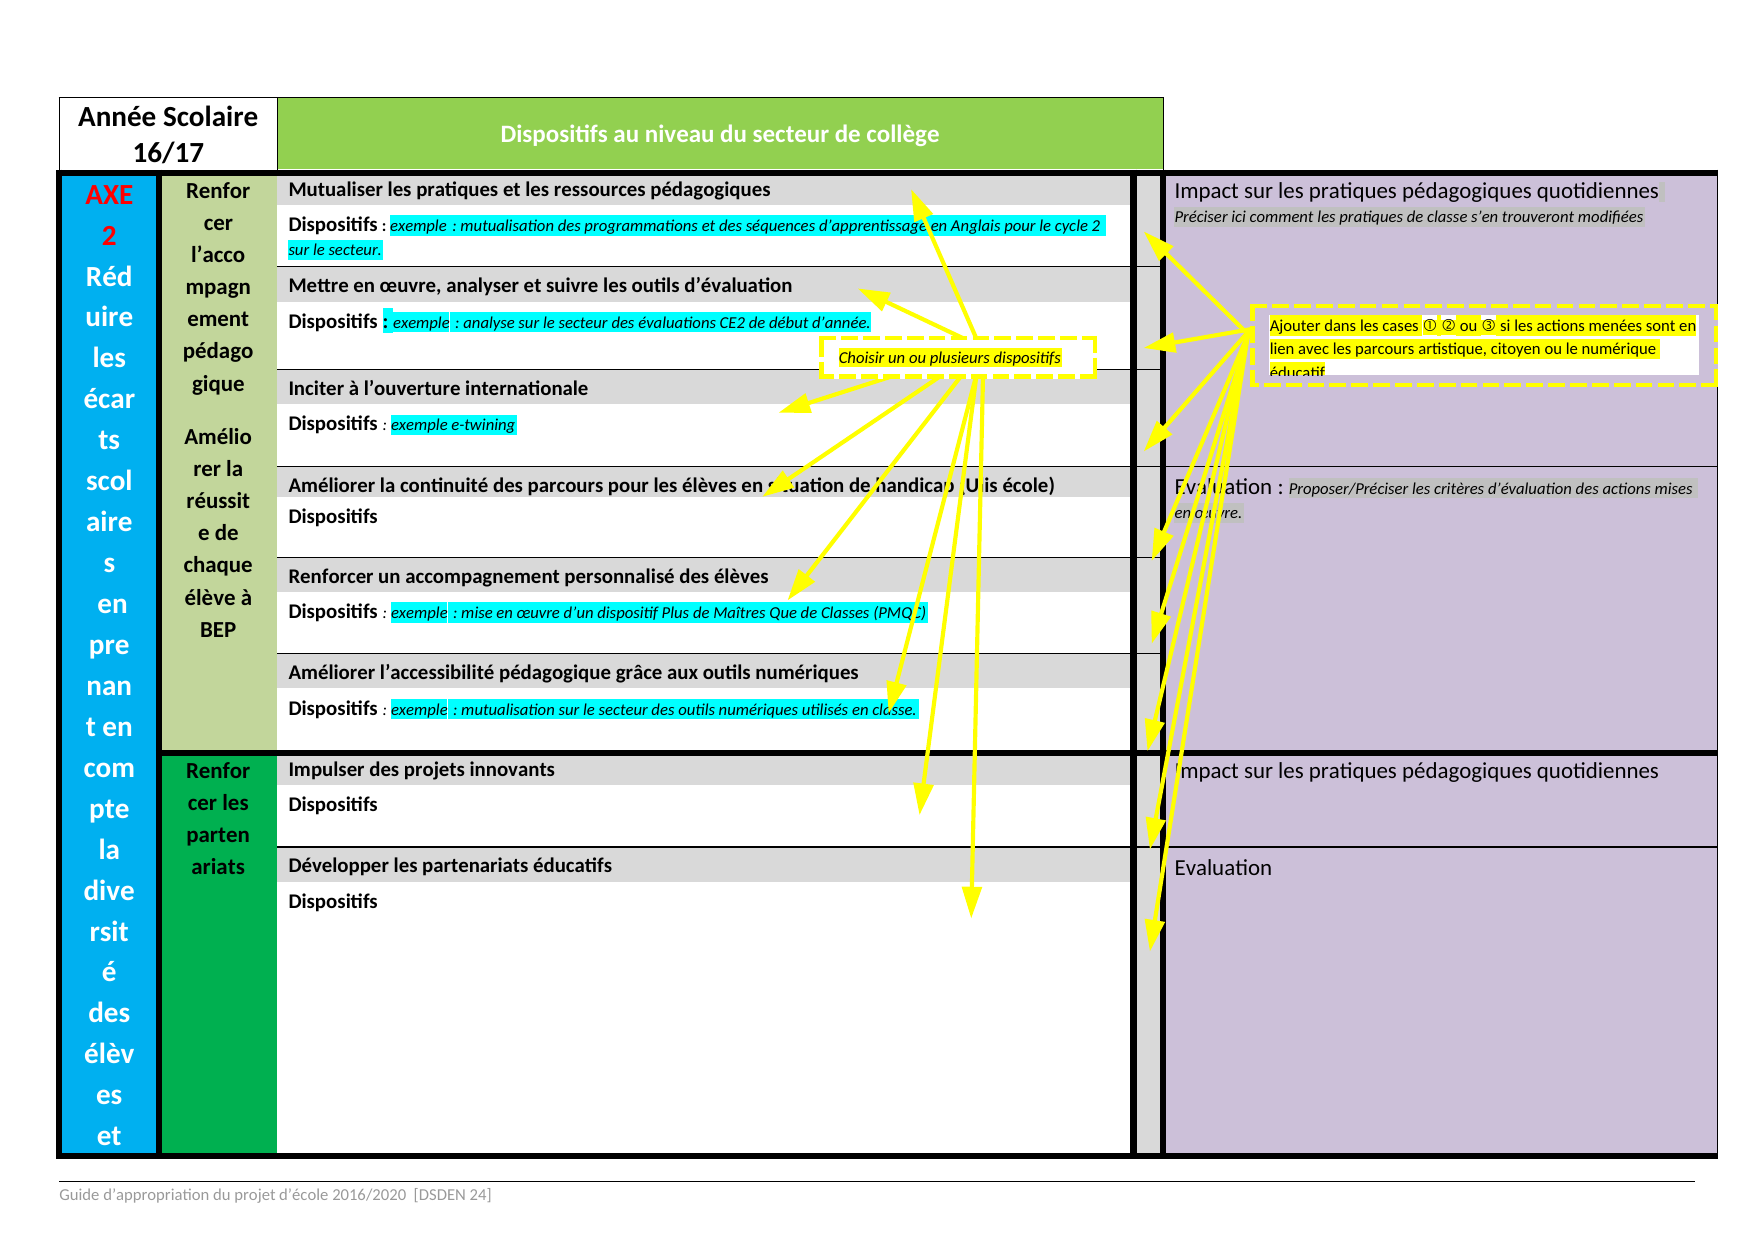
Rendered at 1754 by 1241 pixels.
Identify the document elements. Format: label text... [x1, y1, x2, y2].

table_cell Dispositifs [277, 882, 1130, 1153]
table_cell Evaluation : Proposer/Préciser les critères d’évaluation des actions mises en œuvre. [1166, 516, 1201, 660]
table_cell Développer les partenariats éducatifs [277, 848, 970, 882]
table_cell [979, 654, 1130, 688]
table_cell [1137, 848, 1160, 1153]
table_cell [899, 654, 938, 688]
table_cell Dispositifs [277, 785, 972, 846]
table_cell [1137, 467, 1160, 557]
table_cell Dispositifs : exemple : mutualisation des programmations et des séquences d’apprentissage en Anglais pour le cycle 2 sur le secteur. [927, 205, 1130, 266]
table_cell Améliorer l’accessibilité pédagogique grâce aux outils numériques [277, 654, 901, 688]
table_cell [932, 497, 958, 557]
table_cell Renforcer les partenariats [162, 756, 277, 1153]
table_cell Inciter à l’ouverture internationale [277, 370, 873, 404]
table_cell Impulser des projets innovants [277, 756, 924, 785]
table_cell [975, 848, 1130, 882]
table_cell Améliorer la continuité des parcours pour les élèves en situation de handicap (Ulis école) [983, 467, 1130, 497]
table_cell Evaluation : Proposer/Préciser les critères d’évaluation des actions mises en œuvre. [1166, 467, 1204, 588]
table_cell [825, 497, 942, 557]
table_cell Renforcer un accompagnement personnalisé des élèves [277, 558, 816, 592]
table_cell [981, 558, 1130, 592]
table_cell Dispositifs : exemple : mutualisation sur le secteur des outils numériques utilisés en classe. [277, 689, 933, 750]
table_cell AXE 2 Réduire les écarts scolaires en prenant en compte la diversité des élèves et [62, 176, 156, 1153]
table_cell Dispositifs : exemple : mutualisation des programmations et des séquences d’apprentissage en Anglais pour le cycle 2 sur le secteur. [277, 205, 941, 266]
table_cell Dispositifs : exemple : mise en œuvre d’un dispositif Plus de Maîtres Que de Classes (PMQC) [943, 592, 976, 653]
table_cell Evaluation : Proposer/Préciser les critères d’évaluation des actions mises en œuvre. [1166, 491, 1215, 747]
table_cell Renforcer l’accompagnement pédagogique Améliorer la réussite de chaque élève à BEP [162, 176, 277, 750]
table_cell [1149, 733, 1160, 750]
table_cell Dispositifs [277, 497, 864, 557]
table_cell [943, 379, 972, 404]
table_cell Dispositifs : exemple : mise en œuvre d’un dispositif Plus de Maîtres Que de Classes (PMQC) [907, 592, 946, 653]
table_cell [977, 689, 1130, 750]
table_cell [816, 379, 931, 404]
table_cell Evaluation : Proposer/Préciser les critères d’évaluation des actions mises en œuvre. [1172, 523, 1215, 750]
table_cell [813, 404, 936, 466]
table_cell Améliorer la continuité des parcours pour les élèves en situation de handicap (Ulis école) [871, 467, 950, 497]
table_cell Dispositifs : exemple : analyse sur le secteur des évaluations CE2 de début d’année. [277, 302, 1130, 379]
table_cell Dispositifs : exemple : mise en œuvre d’un dispositif Plus de Maîtres Que de Classes (PMQC) [277, 592, 917, 653]
table_cell [948, 267, 1130, 302]
table_cell Améliorer la continuité des parcours pour les élèves en situation de handicap (Ulis école) [277, 467, 801, 497]
table_cell Evaluation [1166, 848, 1717, 1153]
table_cell [905, 379, 955, 404]
table_cell [1137, 558, 1160, 653]
table_cell Mutualiser les pratiques et les ressources pédagogiques [277, 176, 1130, 205]
table_cell Mettre en œuvre, analyser et suivre les outils d’évaluation [277, 267, 957, 302]
table_cell Dispositifs : exemple e-twining [277, 404, 894, 466]
table_cell [895, 404, 966, 466]
table_header [1164, 97, 1718, 169]
table_cell [967, 404, 980, 466]
table_cell Impact sur les pratiques pédagogiques quotidiennes [1169, 756, 1717, 846]
table_cell [985, 370, 1130, 404]
table_header Dispositifs au niveau du secteur de collège [278, 98, 1163, 169]
table_cell Améliorer la continuité des parcours pour les élèves en situation de handicap (Ulis école) [765, 467, 887, 497]
table_cell Dispositifs : exemple : mise en œuvre d’un dispositif Plus de Maîtres Que de Classes (PMQC) [980, 592, 1130, 653]
table_cell [1137, 654, 1160, 750]
table_cell [1137, 756, 1160, 846]
table_cell Evaluation : Proposer/Préciser les critères d’évaluation des actions mises en œuvre. [1185, 467, 1717, 750]
table_cell Impact sur les pratiques pédagogiques quotidiennes Préciser ici comment les pratiques de classe s’en trouveront modifiées [1166, 176, 1718, 466]
table_cell [1153, 834, 1160, 846]
table_cell [984, 404, 1130, 466]
table_cell [1137, 267, 1160, 369]
table_cell [956, 497, 978, 557]
table_cell [802, 558, 926, 592]
table_cell [1137, 176, 1160, 266]
table_cell [1137, 370, 1160, 466]
table_cell [931, 689, 974, 750]
table_cell [977, 756, 1130, 785]
table_cell [982, 497, 1130, 557]
table_header Année Scolaire 16/17 [60, 98, 277, 169]
table_cell [926, 756, 972, 785]
table_cell [975, 785, 1130, 846]
